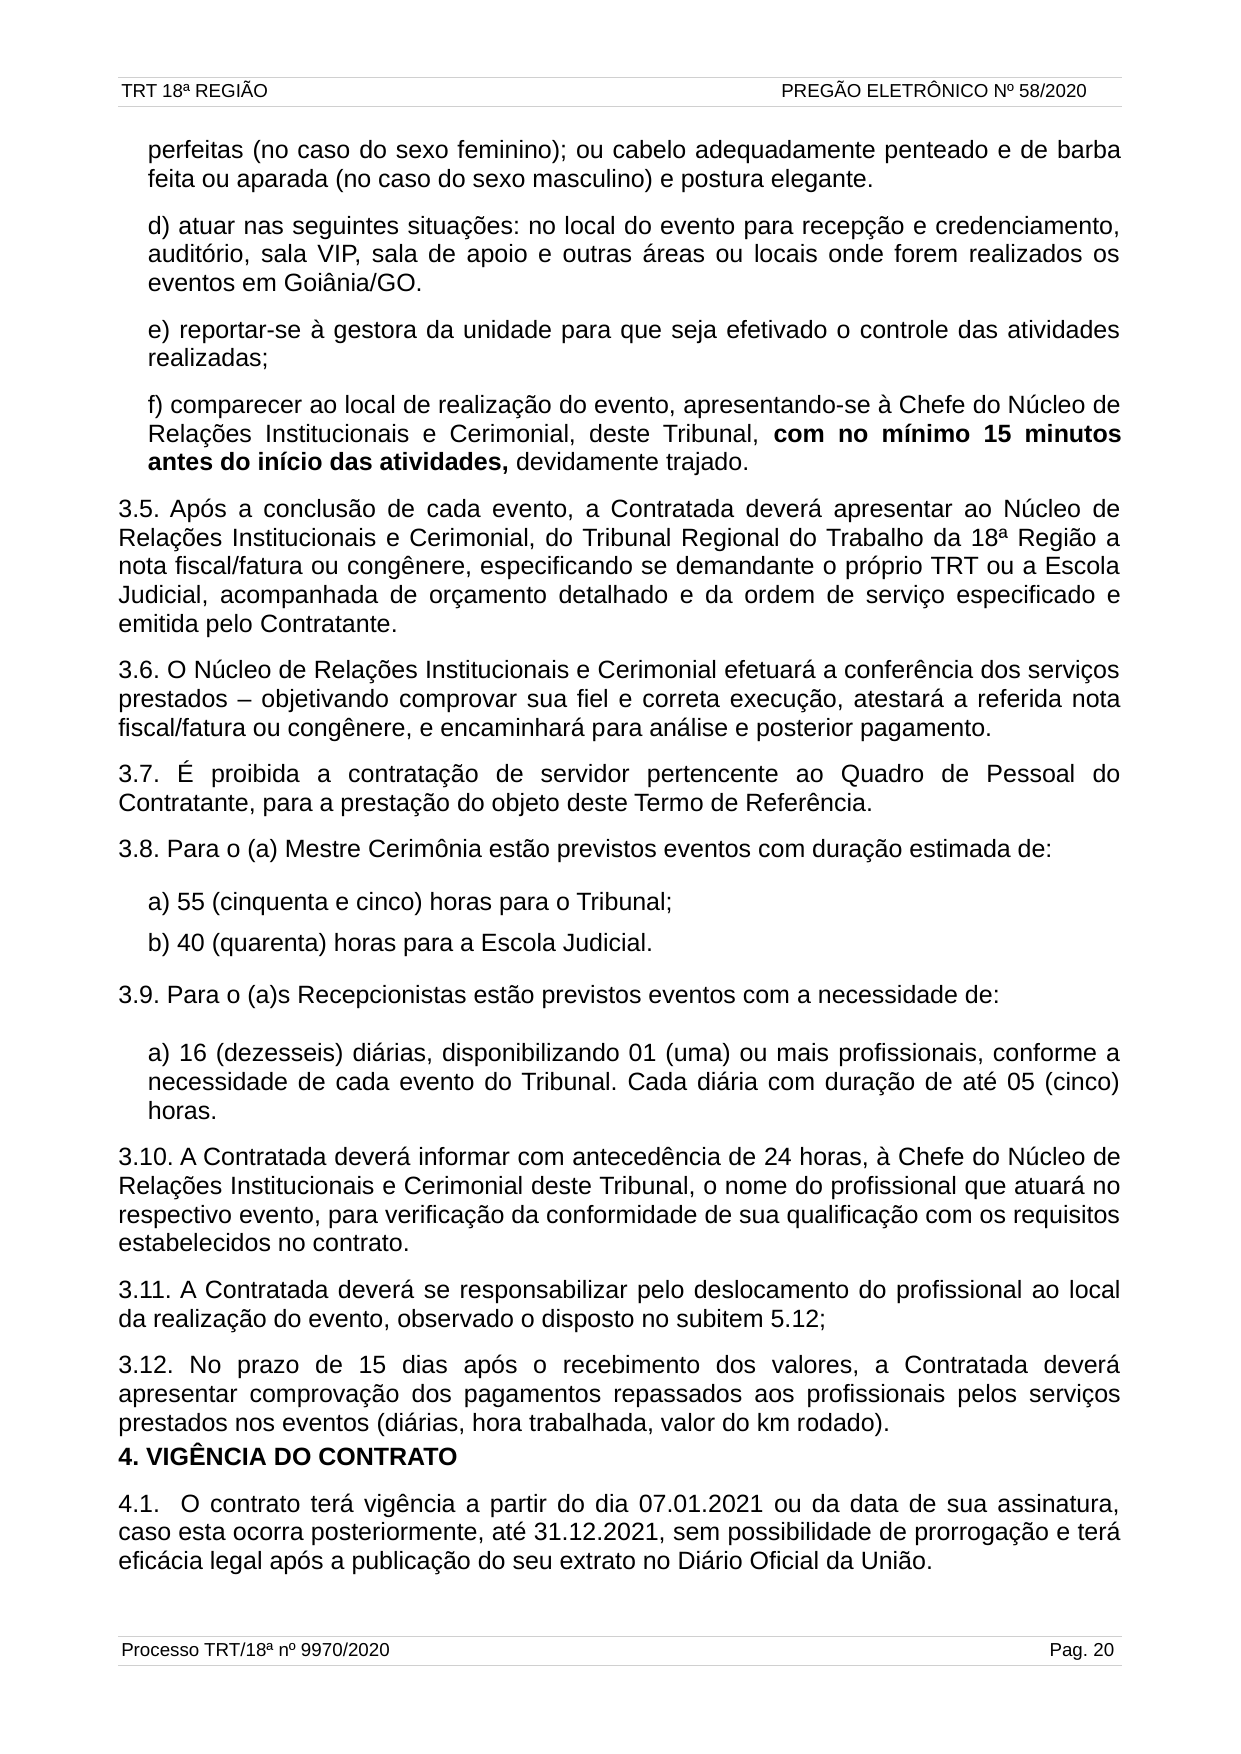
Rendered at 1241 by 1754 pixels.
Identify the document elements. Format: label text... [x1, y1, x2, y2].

text d) atuar nas seguintes situações: no local do evento para recepção e credenciamento, auditório, sala VIP, sala de apoio e outras áreas ou locais onde forem realizados os eventos em Goiânia/GO. [148, 211, 1122, 297]
text b) 40 (quarenta) horas para a Escola Judicial. [148, 927, 1122, 956]
text 4. VIGÊNCIA DO CONTRATO [118, 1442, 1122, 1471]
text 4.1. O contrato terá vigência a partir do dia 07.01.2021 ou da data de sua assinatura, caso esta ocorra posteriormente, até 31.12.2021, sem possibilidade de prorrogação e terá eficácia legal após a publicação do seu extrato no Diário Oficial da União. [118, 1489, 1122, 1575]
text 3.11. A Contratada deverá se responsabilizar pelo deslocamento do profissional ao local da realização do evento, observado o disposto no subitem 5.12; [118, 1275, 1122, 1332]
text perfeitas (no caso do sexo feminino); ou cabelo adequadamente penteado e de barba feita ou aparada (no caso do sexo masculino) e postura elegante. [148, 136, 1122, 193]
text f) comparecer ao local de realização do evento, apresentando-se à Chefe do Núcleo de Relações Institucionais e Cerimonial, deste Tribunal, com no mínimo 15 minutos antes do início das atividades, devidamente trajado. [148, 390, 1122, 476]
text a) 55 (cinquenta e cinco) horas para o Tribunal; [148, 887, 1122, 916]
text 3.8. Para o (a) Mestre Cerimônia estão previstos eventos com duração estimada de: [118, 834, 1122, 863]
text a) 16 (dezesseis) diárias, disponibilizando 01 (uma) ou mais profissionais, conforme a necessidade de cada evento do Tribunal. Cada diária com duração de até 05 (cinco) horas. [148, 1038, 1122, 1124]
text 3.6. O Núcleo de Relações Institucionais e Cerimonial efetuará a conferência dos serviços prestados – objetivando comprovar sua fiel e correta execução, atestará a referida nota fiscal/fatura ou congênere, e encaminhará para análise e posterior pagamento. [118, 655, 1122, 742]
text 3.7. É proibida a contratação de servidor pertencente ao Quadro de Pessoal do Contratante, para a prestação do objeto deste Termo de Referência. [118, 759, 1122, 817]
text 3.5. Após a conclusão de cada evento, a Contratada deverá apresentar ao Núcleo de Relações Institucionais e Cerimonial, do Tribunal Regional do Trabalho da 18ª Região a nota fiscal/fatura ou congênere, especificando se demandante o próprio TRT ou a Escola Judicial, acompanhada de orçamento detalhado e da ordem de serviço especificado e emitida pelo Contratante. [118, 494, 1122, 638]
text 3.9. Para o (a)s Recepcionistas estão previstos eventos com a necessidade de: [118, 980, 1122, 1009]
text 3.12. No prazo de 15 dias após o recebimento dos valores, a Contratada deverá apresentar comprovação dos pagamentos repassados aos profissionais pelos serviços prestados nos eventos (diárias, hora trabalhada, valor do km rodado). [118, 1350, 1122, 1436]
text e) reportar-se à gestora da unidade para que seja efetivado o controle das atividades realizadas; [148, 315, 1122, 372]
text 3.10. A Contratada deverá informar com antecedência de 24 horas, à Chefe do Núcleo de Relações Institucionais e Cerimonial deste Tribunal, o nome do profissional que atuará no respectivo evento, para verificação da conformidade de sua qualificação com os requisitos estabelecidos no contrato. [118, 1142, 1122, 1257]
